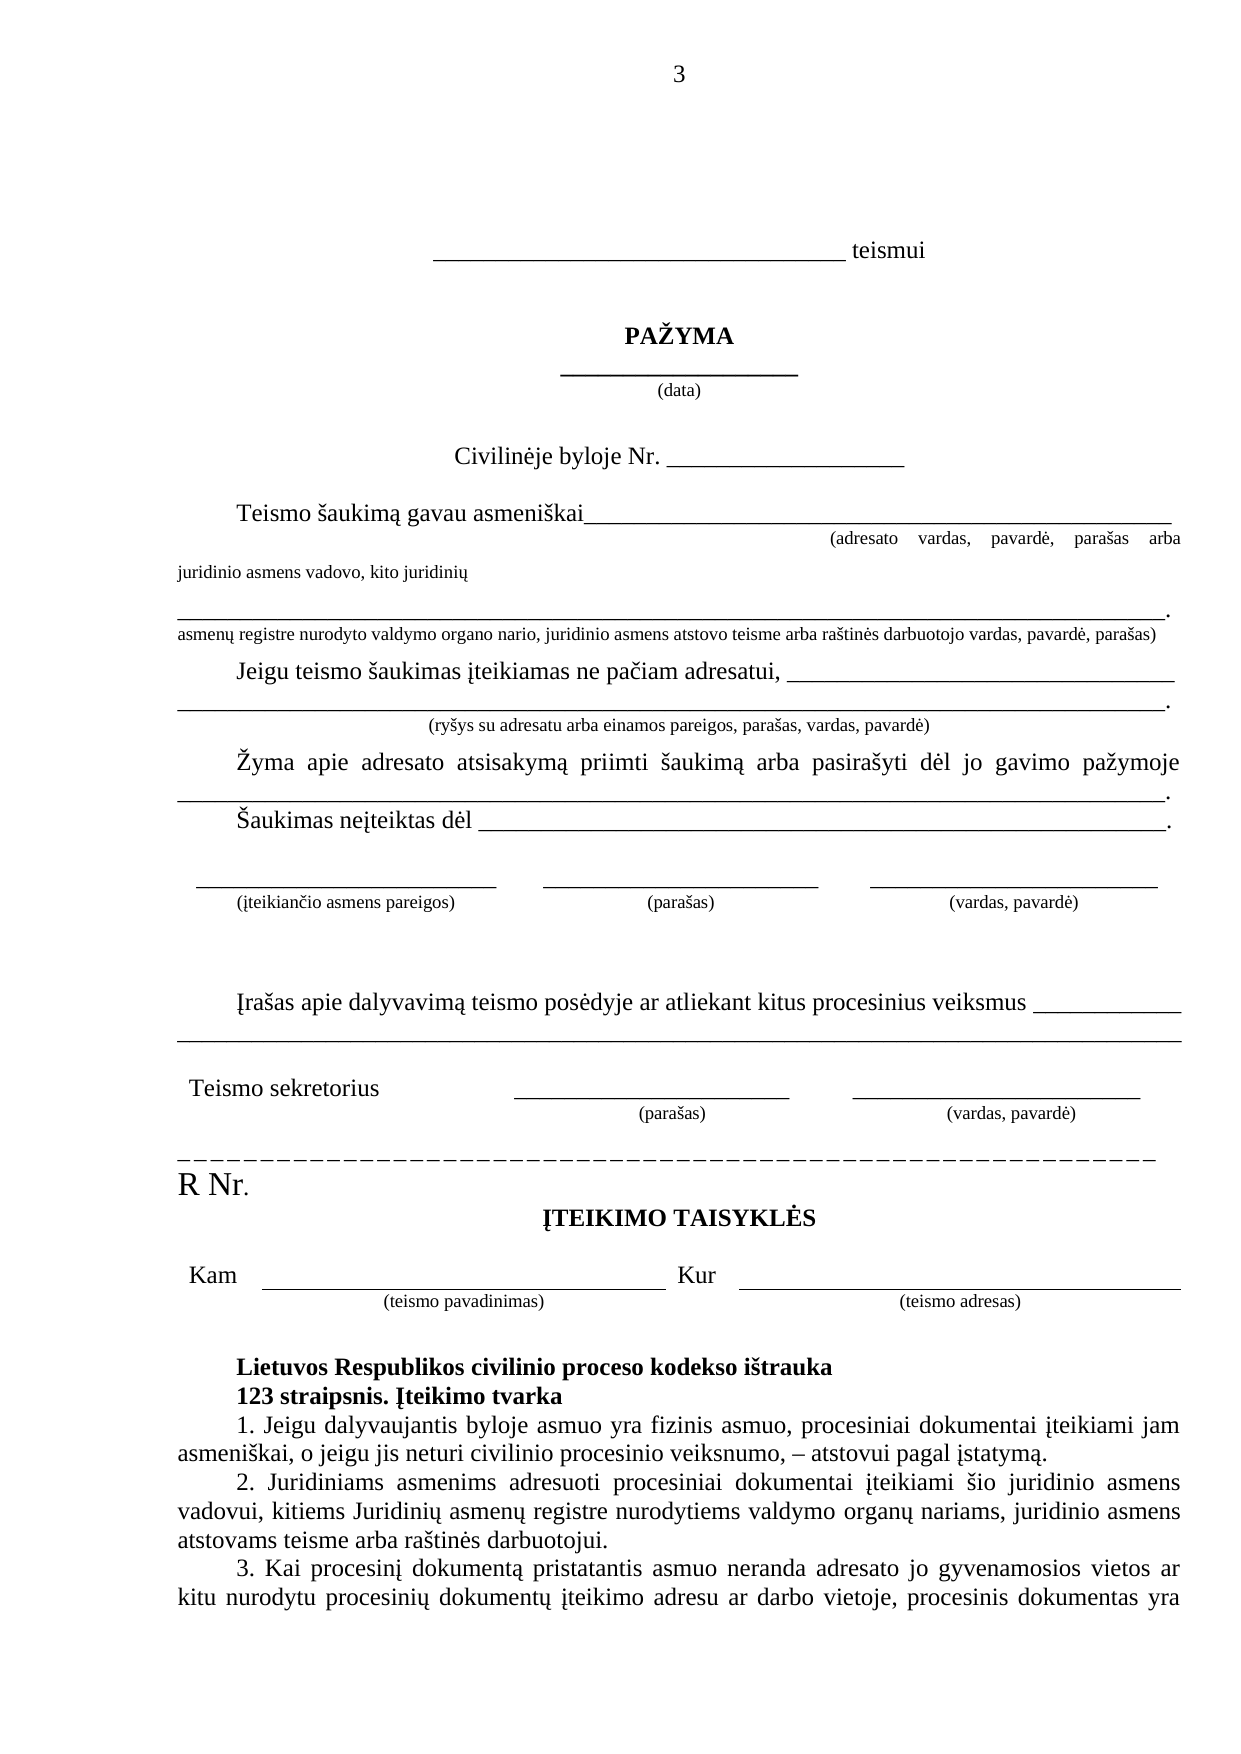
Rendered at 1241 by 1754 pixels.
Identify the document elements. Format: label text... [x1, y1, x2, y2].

text 2. Juridiniams asmenims adresuoti procesiniai dokumentai įteikiami šio juridinio asmens vadovui, kitiems Juridinių asmenų registre nurodytiems valdymo organų nariams, juridinio asmens atstovams teisme arba raštinės darbuotojui. [177, 1467, 1181, 1553]
text Šaukimas neįteiktas dėl _______________________________________________________. [177, 805, 1181, 834]
table_header Teismo sekretorius [177, 1073, 503, 1102]
text (adresato vardas, pavardė, parašas arba juridinio asmens vadovo, kito juridinių [177, 527, 1181, 594]
table_header Kam [177, 1260, 262, 1289]
table_cell (įteikiančio asmens pareigos) [177, 891, 515, 925]
table_cell (vardas, pavardė) [846, 891, 1181, 925]
table_header [262, 1260, 666, 1289]
text 123 straipsnis. Įteikimo tvarka [177, 1381, 1181, 1410]
text _______________________________________________________________________________. [177, 594, 1181, 623]
table_header Kur [666, 1260, 739, 1289]
table_header _______________________ [841, 1073, 1181, 1102]
text _________________________________ teismui [177, 235, 1181, 263]
text Lietuvos Respublikos civilinio proceso kodekso ištrauka [177, 1352, 1181, 1381]
table_header [739, 1260, 1181, 1289]
table_header ______________________ [503, 1073, 841, 1102]
table_cell (vardas, pavardė) [841, 1102, 1181, 1136]
table_header ______________________ [515, 863, 846, 891]
table_cell [666, 1289, 739, 1323]
table_cell [177, 1289, 262, 1323]
text ___________________________________________________________ [177, 1136, 1181, 1164]
text (ryšys su adresatu arba einamos pareigos, parašas, vardas, pavardė) [177, 714, 1181, 747]
table_cell [515, 925, 846, 958]
table_header ________________________ [177, 863, 515, 891]
table_cell (parašas) [503, 1102, 841, 1136]
text 1. Jeigu dalyvaujantis byloje asmuo yra fizinis asmuo, procesiniai dokumentai įteikiami jam asmeniškai, o jeigu jis neturi civilinio procesinio veiksnumo, – atstovui pagal įstatymą. [177, 1410, 1181, 1467]
text PAŽYMA [177, 321, 1181, 350]
text Įrašas apie dalyvavimą teismo posėdyje ar atliekant kitus procesinius veiksmus [177, 987, 1181, 1016]
table_header _______________________ [846, 863, 1181, 891]
text _______________________________________________________________________________. [177, 685, 1181, 714]
text Teismo šaukimą gavau asmeniškai_______________________________________________ [177, 498, 1181, 527]
table_cell (teismo pavadinimas) [262, 1290, 666, 1323]
text Žyma apie adresato atsisakymą priimti šaukimą arba pasirašyti dėl jo gavimo pažymoje _______________________________________________________________________________. [177, 747, 1181, 805]
text (data) [177, 378, 1181, 412]
table_cell [177, 1102, 503, 1136]
text Civilinėje byloje Nr. ___________________ [177, 441, 1181, 469]
text ĮTEIKIMO TAISYKLĖS [177, 1203, 1181, 1231]
table_cell (teismo adresas) [739, 1290, 1181, 1323]
table_cell (parašas) [515, 891, 846, 925]
text ___________________ [177, 350, 1181, 378]
table_cell [846, 925, 1181, 958]
text Jeigu teismo šaukimas įteikiamas ne pačiam adresatui, _______________________________ [177, 656, 1181, 685]
text R Nr. [177, 1164, 1181, 1203]
table_cell [177, 925, 515, 958]
text asmenų registre nurodyto valdymo organo nario, juridinio asmens atstovo teisme arba raštinės darbuotojo vardas, pavardė, parašas) [177, 623, 1181, 656]
text 3. Kai procesinį dokumentą pristatantis asmuo neranda adresato jo gyvenamosios vietos ar kitu nurodytu procesinių dokumentų įteikimo adresu ar darbo vietoje, procesinis dokumentas yra [177, 1553, 1181, 1611]
